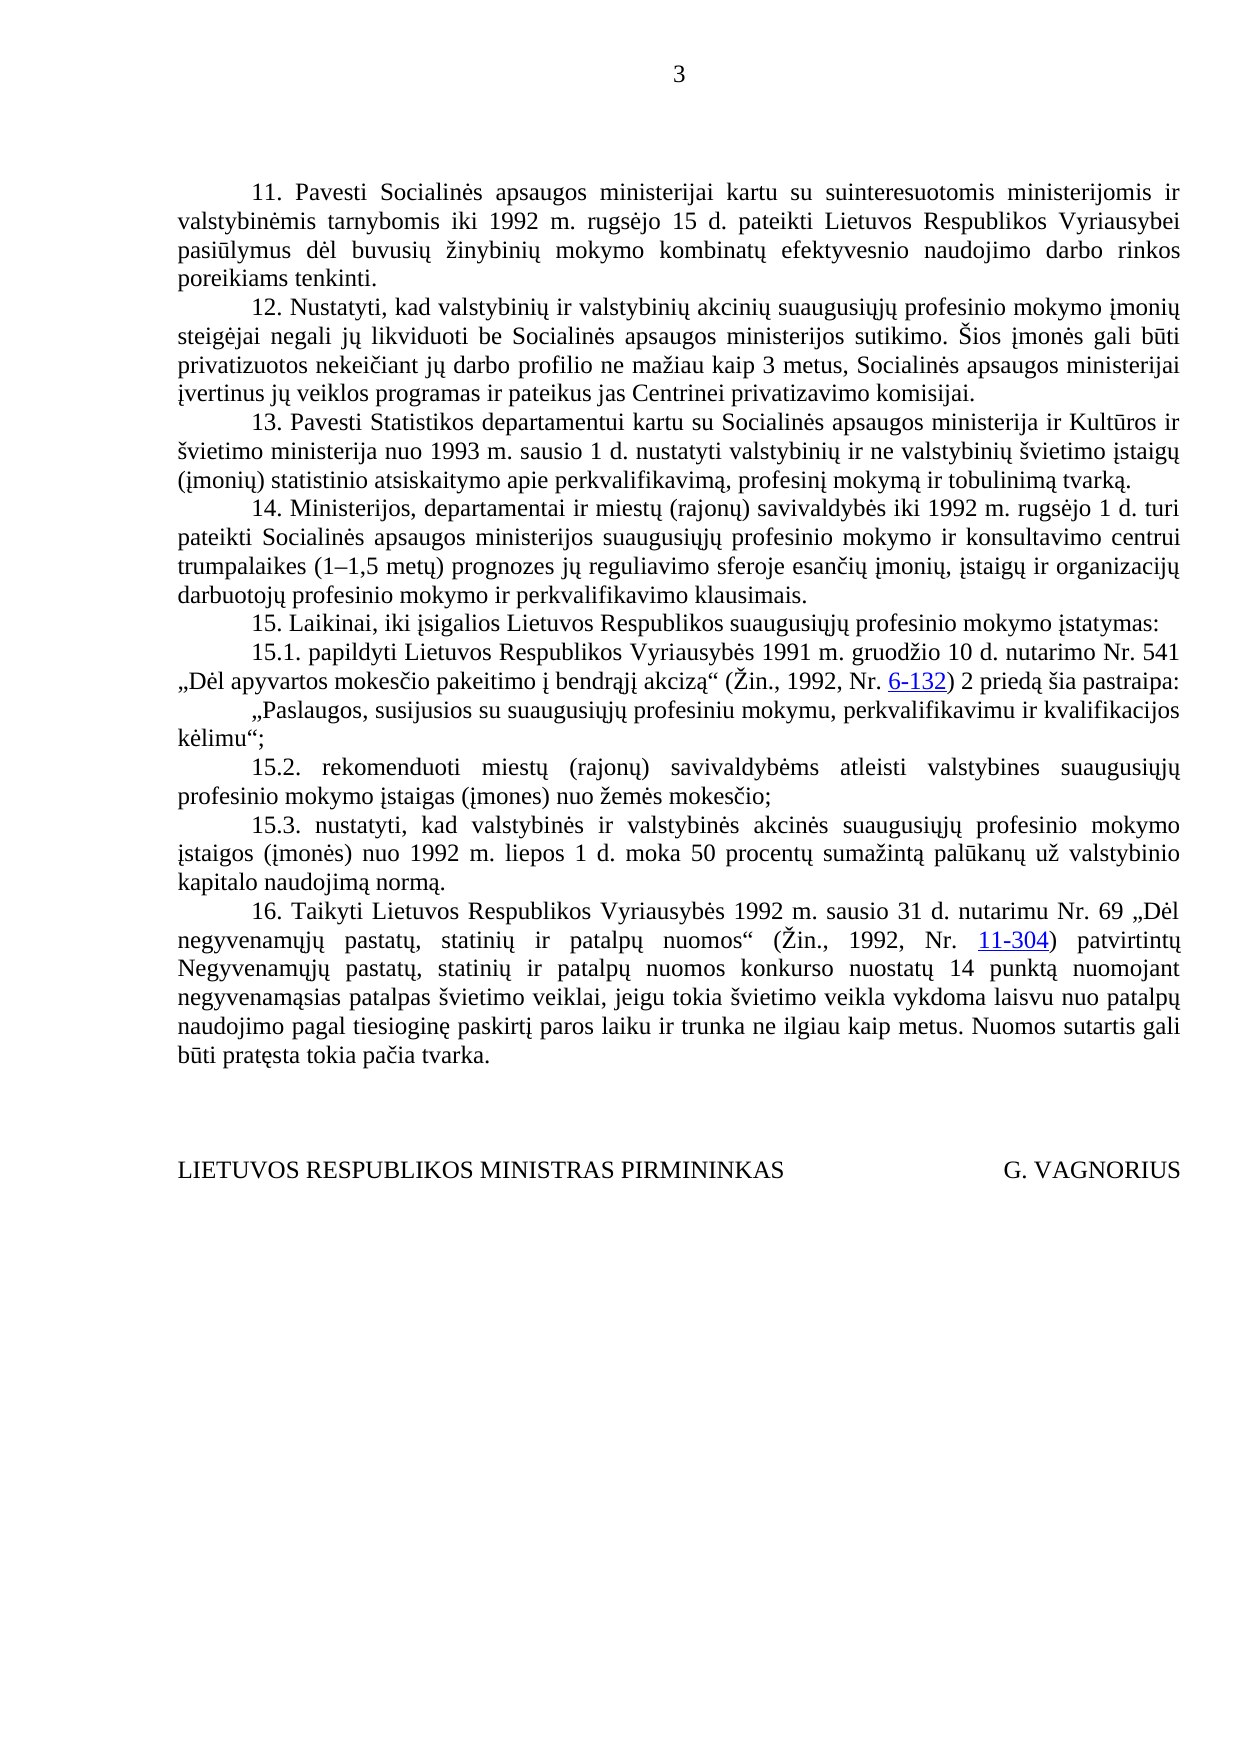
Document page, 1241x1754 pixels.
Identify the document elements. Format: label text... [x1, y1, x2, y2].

text 12. Nustatyti, kad valstybinių ir valstybinių akcinių suaugusiųjų profesinio mokymo įmonių steigėjai negali jų likviduoti be Socialinės apsaugos ministerijos sutikimo. Šios įmonės gali būti privatizuotos nekeičiant jų darbo profilio ne mažiau kaip 3 metus, Socialinės apsaugos ministerijai įvertinus jų veiklos programas ir pateikus jas Centrinei privatizavimo komisijai. [177, 292, 1181, 407]
text 16. Taikyti Lietuvos Respublikos Vyriausybės 1992 m. sausio 31 d. nutarimu Nr. 69 „Dėl negyvenamųjų pastatų, statinių ir patalpų nuomos“ (Žin., 1992, Nr. 11-304) patvirtintų Negyvenamųjų pastatų, statinių ir patalpų nuomos konkurso nuostatų 14 punktą nuomojant negyvenamąsias patalpas švietimo veiklai, jeigu tokia švietimo veikla vykdoma laisvu nuo patalpų naudojimo pagal tiesioginę paskirtį paros laiku ir trunka ne ilgiau kaip metus. Nuomos sutartis gali būti pratęsta tokia pačia tvarka. [177, 896, 1181, 1068]
text LIETUVOS RESPUBLIKOS MINISTRAS PIRMININKAS G. VAGNORIUS [177, 1155, 1181, 1183]
text 14. Ministerijos, departamentai ir miestų (rajonų) savivaldybės iki 1992 m. rugsėjo 1 d. turi pateikti Socialinės apsaugos ministerijos suaugusiųjų profesinio mokymo ir konsultavimo centrui trumpalaikes (1–1,5 metų) prognozes jų reguliavimo sferoje esančių įmonių, įstaigų ir organizacijų darbuotojų profesinio mokymo ir perkvalifikavimo klausimais. [177, 493, 1181, 608]
text 15. Laikinai, iki įsigalios Lietuvos Respublikos suaugusiųjų profesinio mokymo įstatymas: [177, 608, 1181, 637]
text 11. Pavesti Socialinės apsaugos ministerijai kartu su suinteresuotomis ministerijomis ir valstybinėmis tarnybomis iki 1992 m. rugsėjo 15 d. pateikti Lietuvos Respublikos Vyriausybei pasiūlymus dėl buvusių žinybinių mokymo kombinatų efektyvesnio naudojimo darbo rinkos poreikiams tenkinti. [177, 177, 1181, 292]
text 13. Pavesti Statistikos departamentui kartu su Socialinės apsaugos ministerija ir Kultūros ir švietimo ministerija nuo 1993 m. sausio 1 d. nustatyti valstybinių ir ne valstybinių švietimo įstaigų (įmonių) statistinio atsiskaitymo apie perkvalifikavimą, profesinį mokymą ir tobulinimą tvarką. [177, 407, 1181, 493]
text 15.2. rekomenduoti miestų (rajonų) savivaldybėms atleisti valstybines suaugusiųjų profesinio mokymo įstaigas (įmones) nuo žemės mokesčio; [177, 752, 1181, 810]
text 15.3. nustatyti, kad valstybinės ir valstybinės akcinės suaugusiųjų profesinio mokymo įstaigos (įmonės) nuo 1992 m. liepos 1 d. moka 50 procentų sumažintą palūkanų už valstybinio kapitalo naudojimą normą. [177, 810, 1181, 896]
text 15.1. papildyti Lietuvos Respublikos Vyriausybės 1991 m. gruodžio 10 d. nutarimo Nr. 541 „Dėl apyvartos mokesčio pakeitimo į bendrąjį akcizą“ (Žin., 1992, Nr. 6-132) 2 priedą šia pastraipa: [177, 637, 1181, 695]
text „Paslaugos, susijusios su suaugusiųjų profesiniu mokymu, perkvalifikavimu ir kvalifikacijos kėlimu“; [177, 695, 1181, 752]
